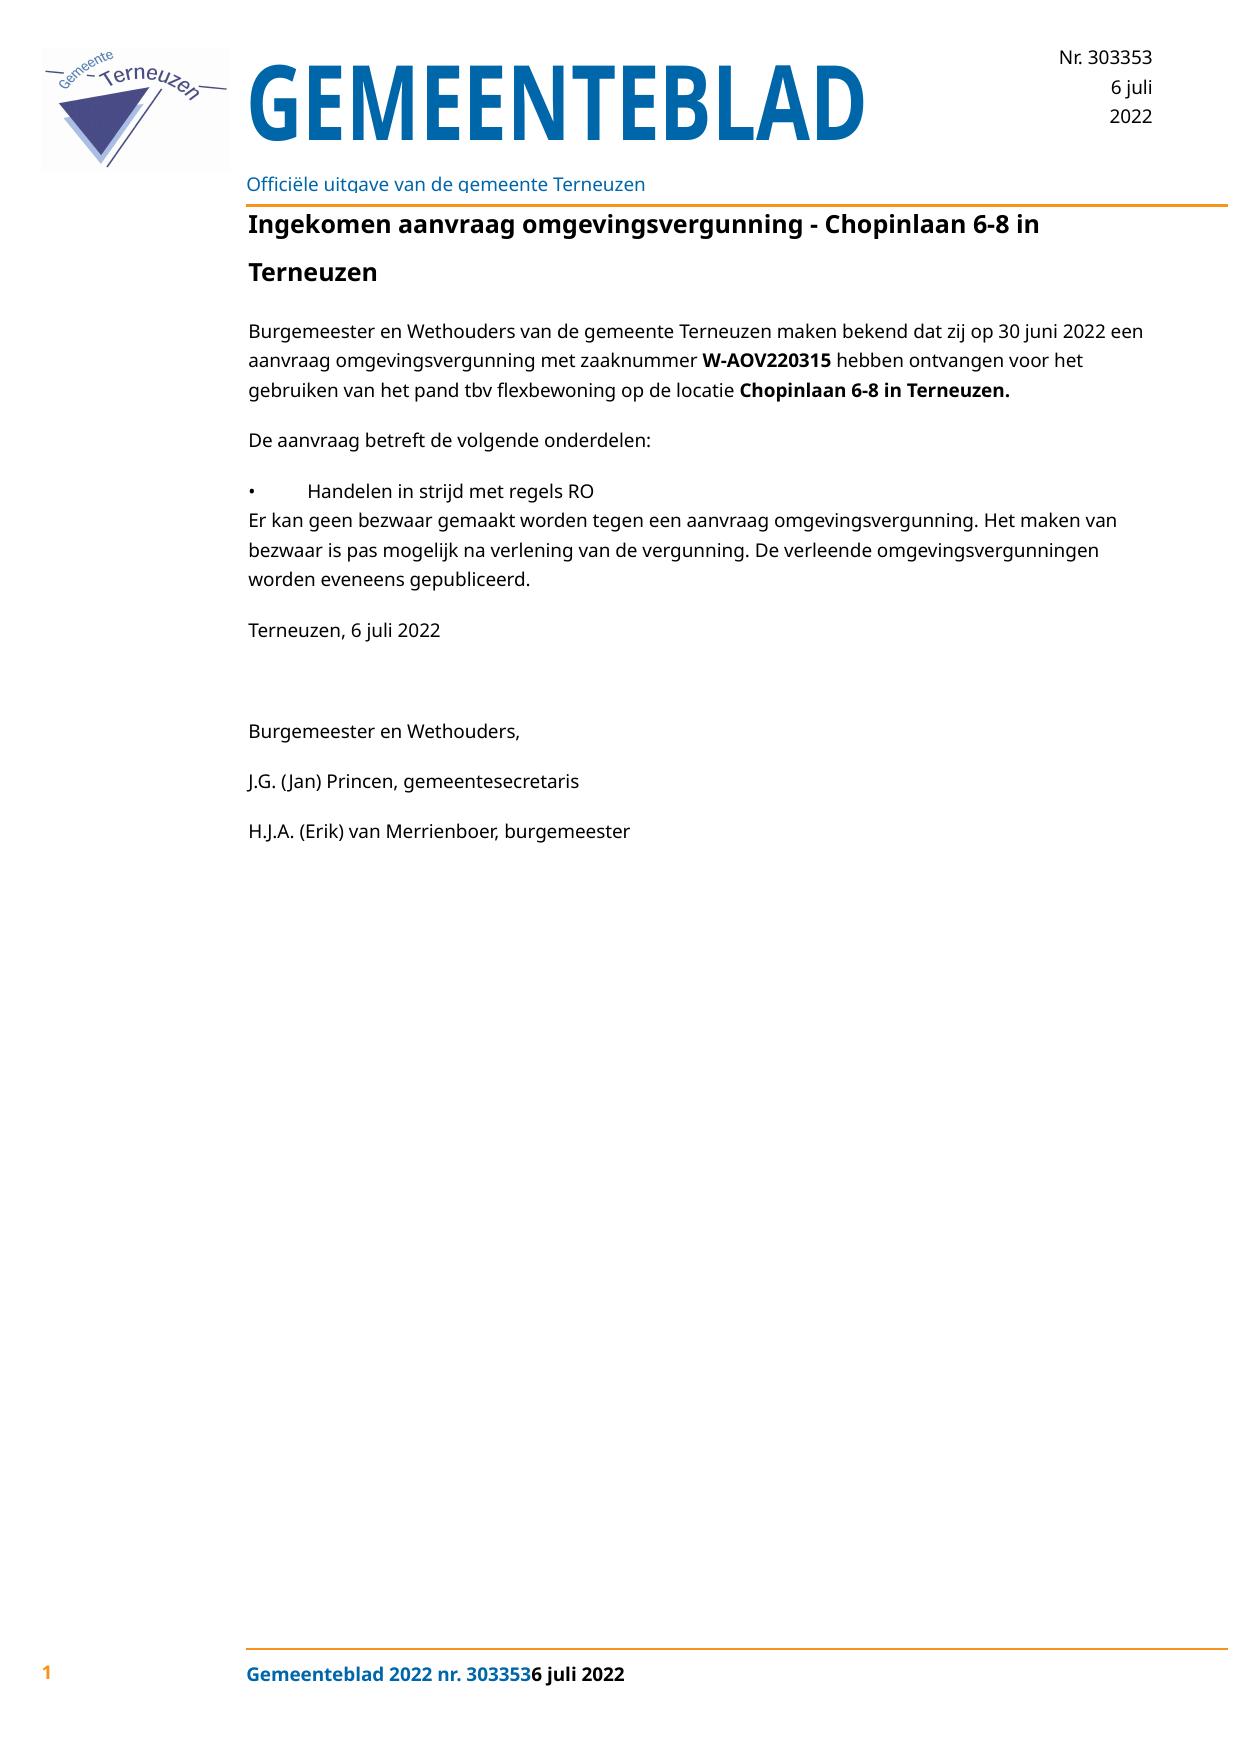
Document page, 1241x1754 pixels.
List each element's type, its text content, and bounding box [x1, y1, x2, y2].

text Er kan geen bezwaar gemaakt worden tegen een aanvraag omgevingsvergunning. Het maken van bezwaar is pas mogelijk na verlening van de vergunning. De verleende omgevingsvergunningen worden eveneens gepubliceerd. [248, 507, 1152, 592]
text Burgemeester en Wethouders, [248, 718, 1152, 744]
text H.J.A. (Erik) van Merrienboer, burgemeester [248, 819, 1152, 844]
text Burgemeester en Wethouders van de gemeente Terneuzen maken bekend dat zij op 30 juni 2022 een aanvraag omgevingsvergunning met zaaknummer W-AOV220315 hebben ontvangen voor het gebruiken van het pand tbv flexbewoning op de locatie Chopinlaan 6-8 in Terneuzen. [248, 318, 1152, 403]
list Handelen in strijd met regels RO [248, 478, 1152, 504]
text Terneuzen, 6 juli 2022 [248, 617, 1152, 643]
text De aanvraag betreft de volgende onderdelen: [248, 427, 1152, 453]
text Ingekomen aanvraag omgevingsvergunning - Chopinlaan 6-8 in Terneuzen [248, 207, 1152, 288]
text J.G. (Jan) Princen, gemeentesecretaris [248, 768, 1152, 794]
picture [41, 47, 231, 172]
